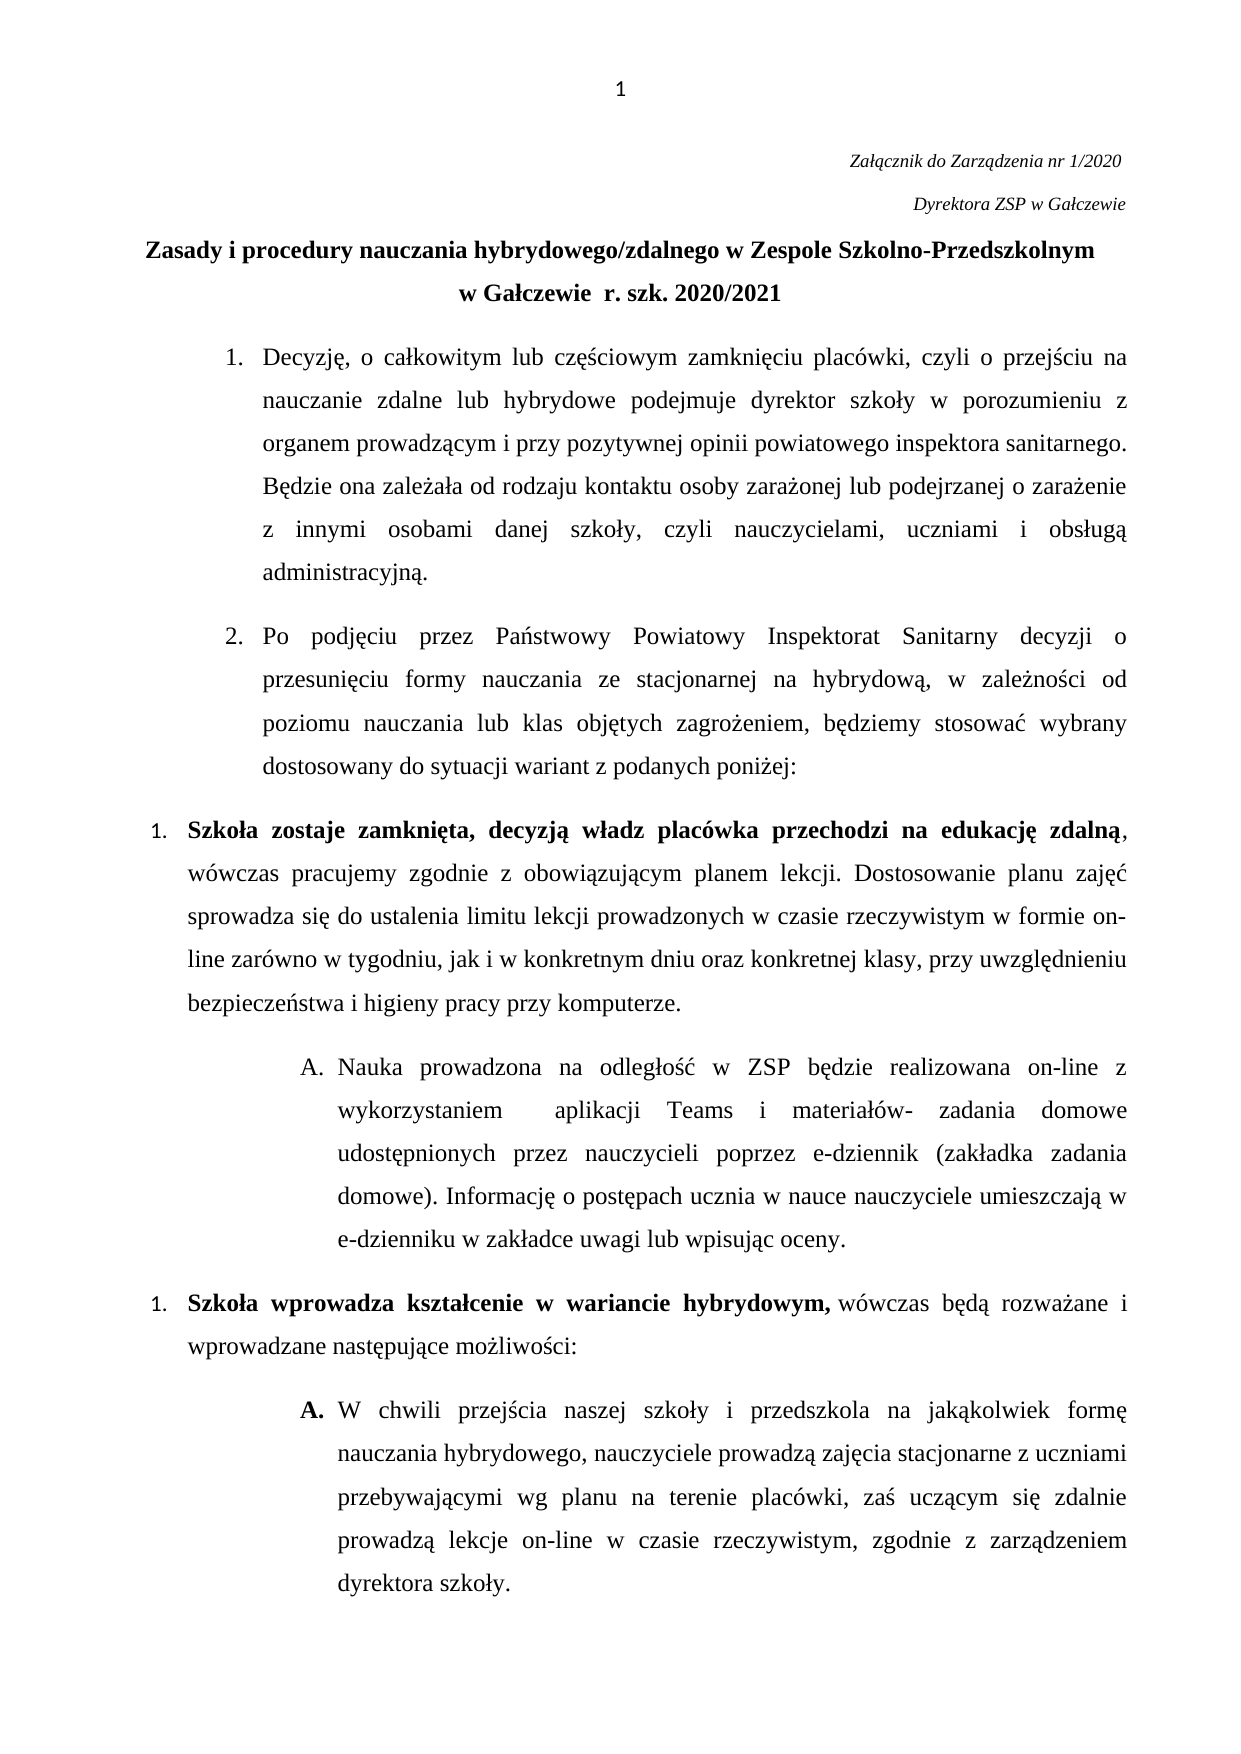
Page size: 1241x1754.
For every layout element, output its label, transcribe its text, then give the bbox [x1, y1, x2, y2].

list W chwili przejścia naszej szkoły i przedszkola na jakąkolwiek formę nauczania hybrydowego, nauczyciele prowadzą zajęcia stacjonarne z uczniami przebywającymi wg planu na terenie placówki, zaś uczącym się zdalnie prowadzą lekcje on-line w czasie rzeczywistym, zgodnie z zarządzeniem dyrektora szkoły. [300, 1395, 1128, 1597]
text Dyrektora ZSP w Gałczewie [112, 192, 1128, 214]
list Decyzję, o całkowitym lub częściowym zamknięciu placówki, czyli o przejściu na nauczanie zdalne lub hybrydowe podejmuje dyrektor szkoły w porozumieniu z organem prowadzącym i przy pozytywnej opinii powiatowego inspektora sanitarnego. Będzie ona zależała od rodzaju kontaktu osoby zarażonej lub podejrzanej o zarażenie z innymi osobami danej szkoły, czyli nauczycielami, uczniami i obsługą administracyjną. [225, 342, 1128, 586]
list Po podjęciu przez Państwowy Powiatowy Inspektorat Sanitarny decyzji o przesunięciu formy nauczania ze stacjonarnej na hybrydową, w zależności od poziomu nauczania lub klas objętych zagrożeniem, będziemy stosować wybrany dostosowany do sytuacji wariant z podanych poniżej: [225, 621, 1128, 779]
list Nauka prowadzona na odległość w ZSP będzie realizowana on-line z wykorzystaniem aplikacji Teams i materiałów- zadania domowe udostępnionych przez nauczycieli poprzez e-dziennik (zakładka zadania domowe). Informację o postępach ucznia w nauce nauczyciele umieszczają w e-dzienniku w zakładce uwagi lub wpisując oceny. [300, 1052, 1128, 1253]
text Zasady i procedury nauczania hybrydowego/zdalnego w Zespole Szkolno-Przedszkolnym w Gałczewie r. szk. 2020/2021 [112, 235, 1128, 307]
list Szkoła wprowadza kształcenie w wariancie hybrydowym, wówczas będą rozważane i wprowadzane następujące możliwości: [150, 1288, 1128, 1360]
text Załącznik do Zarządzenia nr 1/2020 [112, 150, 1128, 172]
list Szkoła zostaje zamknięta, decyzją władz placówka przechodzi na edukację zdalną, wówczas pracujemy zgodnie z obowiązującym planem lekcji. Dostosowanie planu zajęć sprowadza się do ustalenia limitu lekcji prowadzonych w czasie rzeczywistym w formie on-line zarówno w tygodniu, jak i w konkretnym dniu oraz konkretnej klasy, przy uwzględnieniu bezpieczeństwa i higieny pracy przy komputerze. [150, 815, 1128, 1016]
